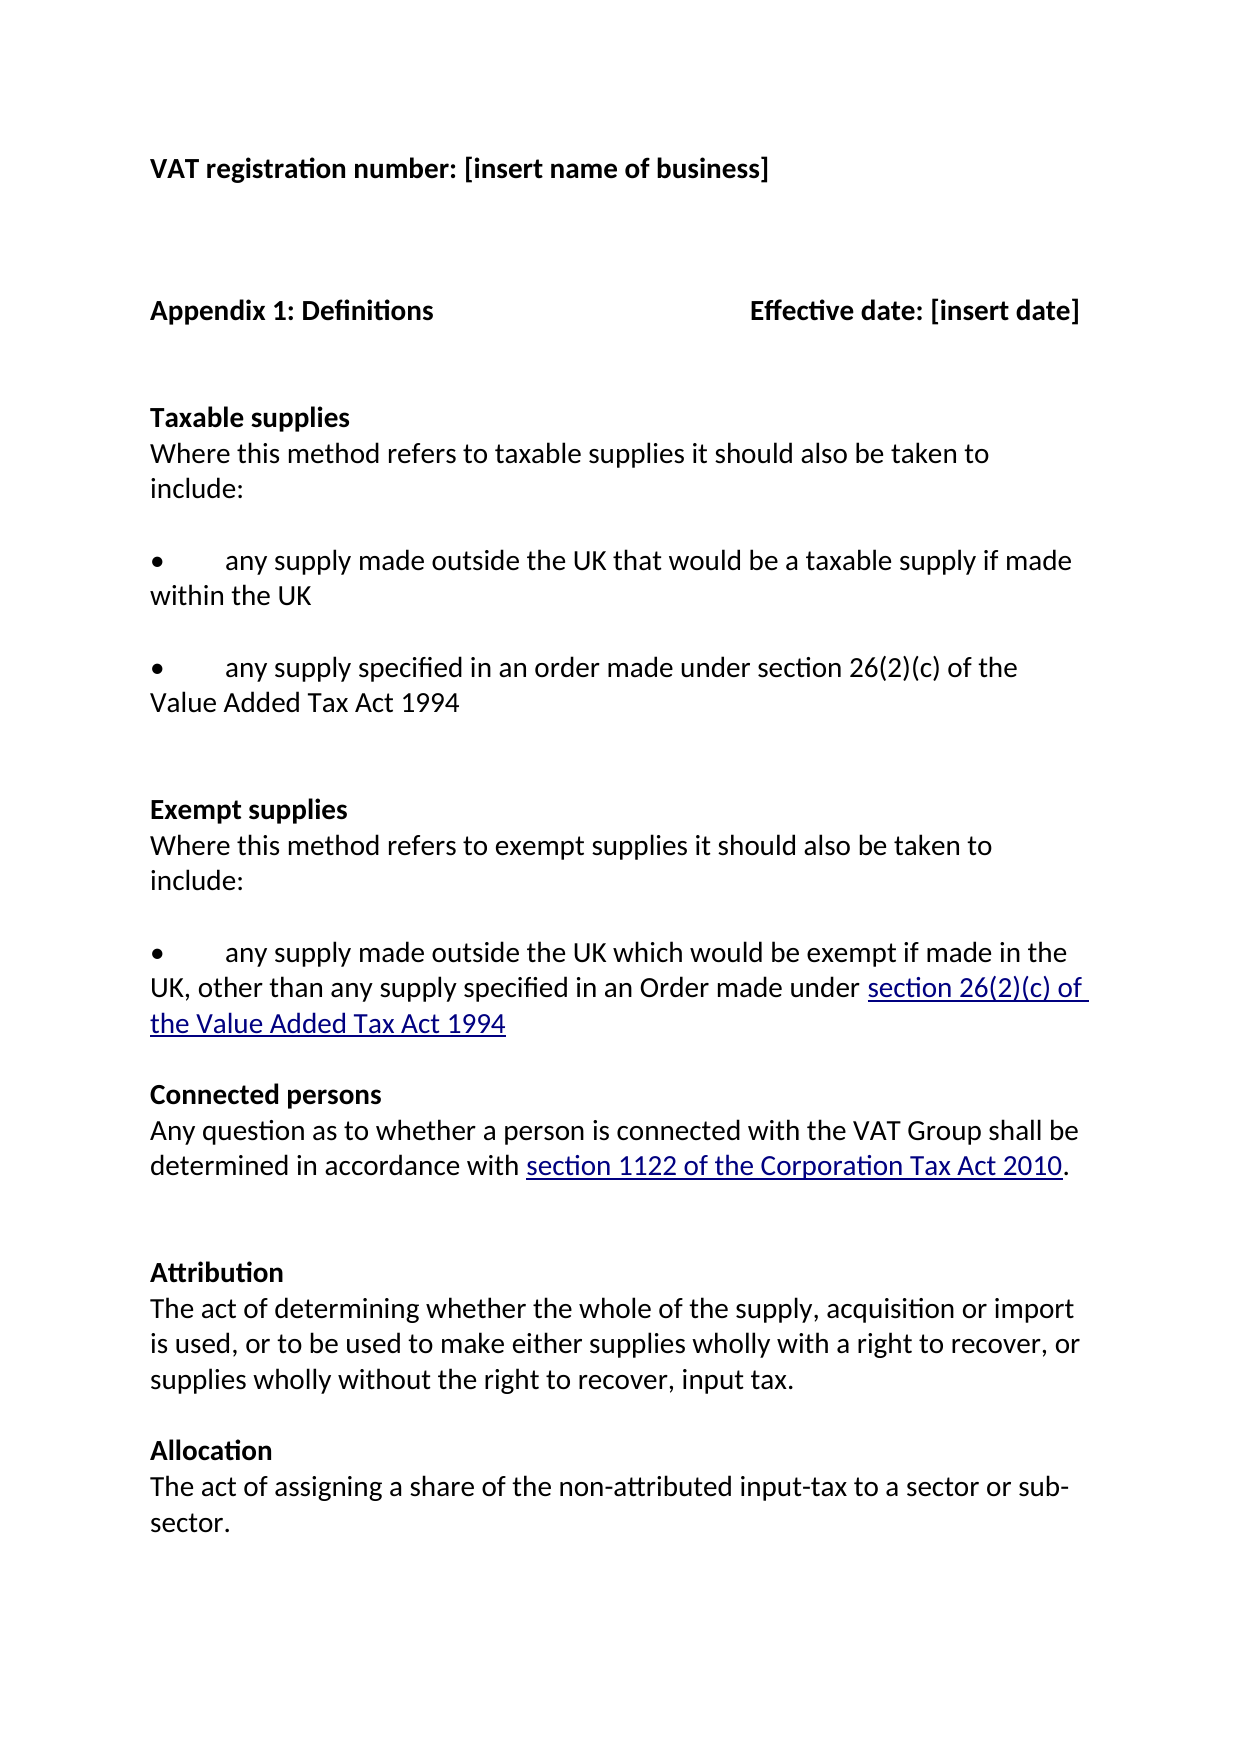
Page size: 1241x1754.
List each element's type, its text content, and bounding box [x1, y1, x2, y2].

text Any question as to whether a person is connected with the VAT Group shall be determined in accordance with section 1122 of the Corporation Tax Act 2010. [150, 1112, 1090, 1183]
text • any supply made outside the UK which would be exempt if made in the UK, other than any supply specified in an Order made under section 26(2)(c) of the Value Added Tax Act 1994 [150, 934, 1090, 1041]
text VAT registration number: [insert name of business] [150, 150, 1090, 186]
text Allocation [150, 1432, 1090, 1468]
text Where this method refers to taxable supplies it should also be taken to include: [150, 435, 1090, 506]
text Taxable supplies [150, 399, 1090, 435]
text Exempt supplies [150, 791, 1090, 827]
text Attribution [150, 1254, 1090, 1290]
text Connected persons [150, 1076, 1090, 1112]
text • any supply made outside the UK that would be a taxable supply if made within the UK [150, 542, 1090, 613]
text Appendix 1: Definitions Effective date: [insert date] [150, 292, 1090, 328]
text The act of determining whether the whole of the supply, acquisition or import is used, or to be used to make either supplies wholly with a right to recover, or supplies wholly without the right to recover, input tax. [150, 1290, 1090, 1397]
text Where this method refers to exempt supplies it should also be taken to include: [150, 827, 1090, 898]
text The act of assigning a share of the non-attributed input-tax to a sector or sub-sector. [150, 1468, 1090, 1539]
text • any supply specified in an order made under section 26(2)(c) of the Value Added Tax Act 1994 [150, 649, 1090, 720]
